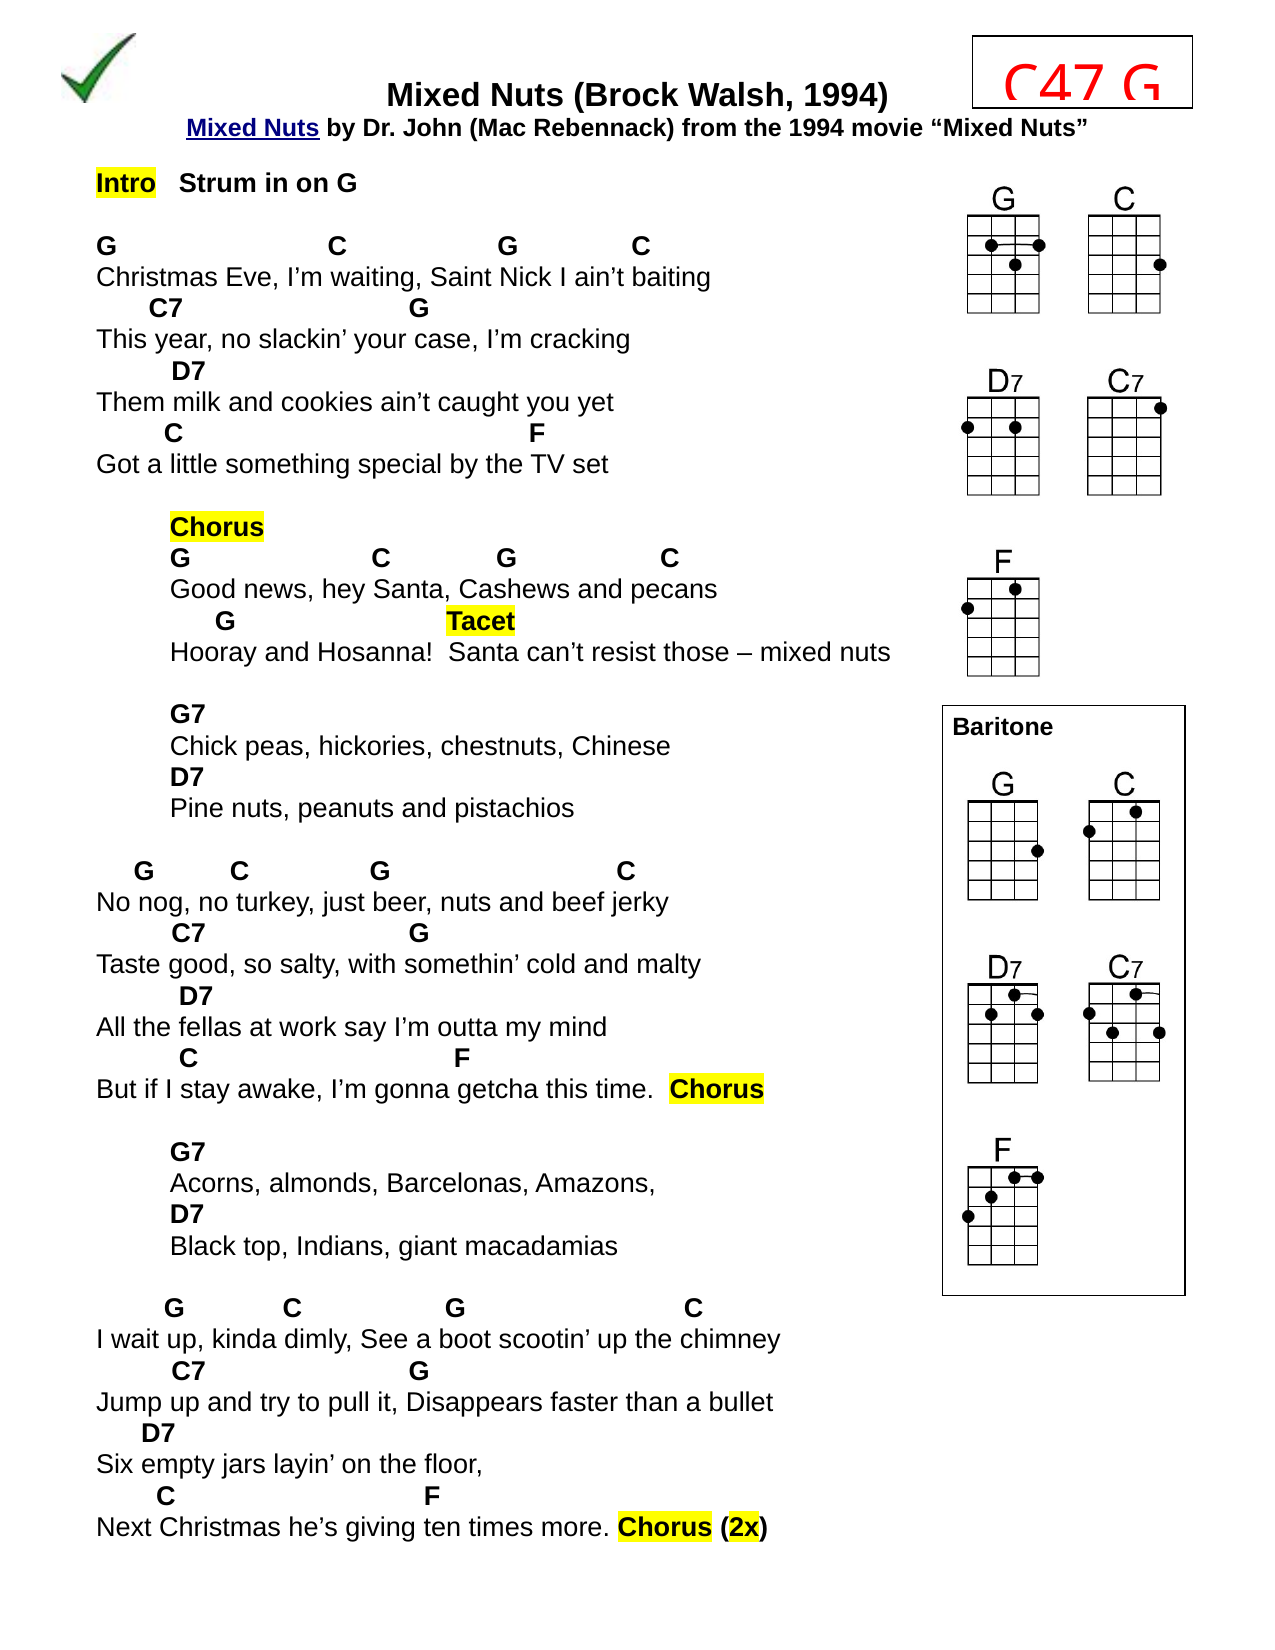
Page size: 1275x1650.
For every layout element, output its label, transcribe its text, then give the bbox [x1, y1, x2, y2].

picture [949, 934, 1056, 1102]
picture [949, 1117, 1056, 1284]
picture [1069, 167, 1179, 332]
table_cell [1064, 524, 1185, 705]
table_cell [1064, 746, 1184, 929]
table_cell [1064, 1296, 1185, 1548]
table_cell Baritone [943, 706, 1063, 746]
table_cell [943, 746, 1063, 929]
table_cell [943, 929, 1063, 1112]
picture [61, 33, 137, 103]
picture [948, 529, 1058, 695]
text Mixed Nuts by Dr. John (Mac Rebennack) from the 1994 movie “Mixed Nuts” [90, 113, 1185, 142]
picture [1071, 752, 1178, 919]
table_cell [943, 1112, 1063, 1294]
table_cell [1064, 706, 1184, 746]
table_cell [1064, 929, 1184, 1112]
table_header Intro Strum in on G G C G C Christmas Eve, I’m waiting, Saint Nick I ain’t baiting C7 G This year, no slackin’ your case, I’m cracking D7 Them milk and cookies ain’t caught you yet C F Got a little something special by the TV set Chorus G C G C Good news, hey Santa, Cashews and pecans G Tacet Hooray and Hosanna! Santa can’t resist those – mixed nuts G7 Chick peas, hickories, chestnuts, Chinese D7 Pine nuts, peanuts and pistachios G C G C No nog, no turkey, just beer, nuts and beef jerky C7 G Taste good, so salty, with somethin’ cold and malty D7 All the fellas at work say I’m outta my mind C F But if I stay awake, I’m gonna getcha this time. Chorus G7 Acorns, almonds, Barcelonas, Amazons, D7 Black top, Indians, giant macadamias G C G C I wait up, kinda dimly, See a boot scootin’ up the chimney C7 G Jump up and try to pull it, Disappears faster than a bullet D7 Six empty jars layin’ on the floor, C F Next Christmas he’s giving ten times more. Chorus (2x) [90, 161, 942, 1548]
picture [948, 167, 1058, 332]
table_cell [942, 1296, 1063, 1548]
picture [948, 348, 1058, 514]
text C47 G [988, 44, 1177, 100]
text Mixed Nuts (Brock Walsh, 1994) [90, 75, 1185, 113]
picture [1071, 934, 1178, 1100]
picture [949, 752, 1056, 919]
table_header [942, 161, 1063, 343]
table_cell [1064, 1112, 1184, 1294]
table_cell [1064, 343, 1185, 524]
table_header [1064, 161, 1185, 343]
table_cell [942, 524, 1063, 705]
picture [1068, 348, 1180, 514]
text Mixed Nuts (Brock Walsh, 1994) [973, 37, 1192, 107]
table_cell [942, 343, 1063, 524]
